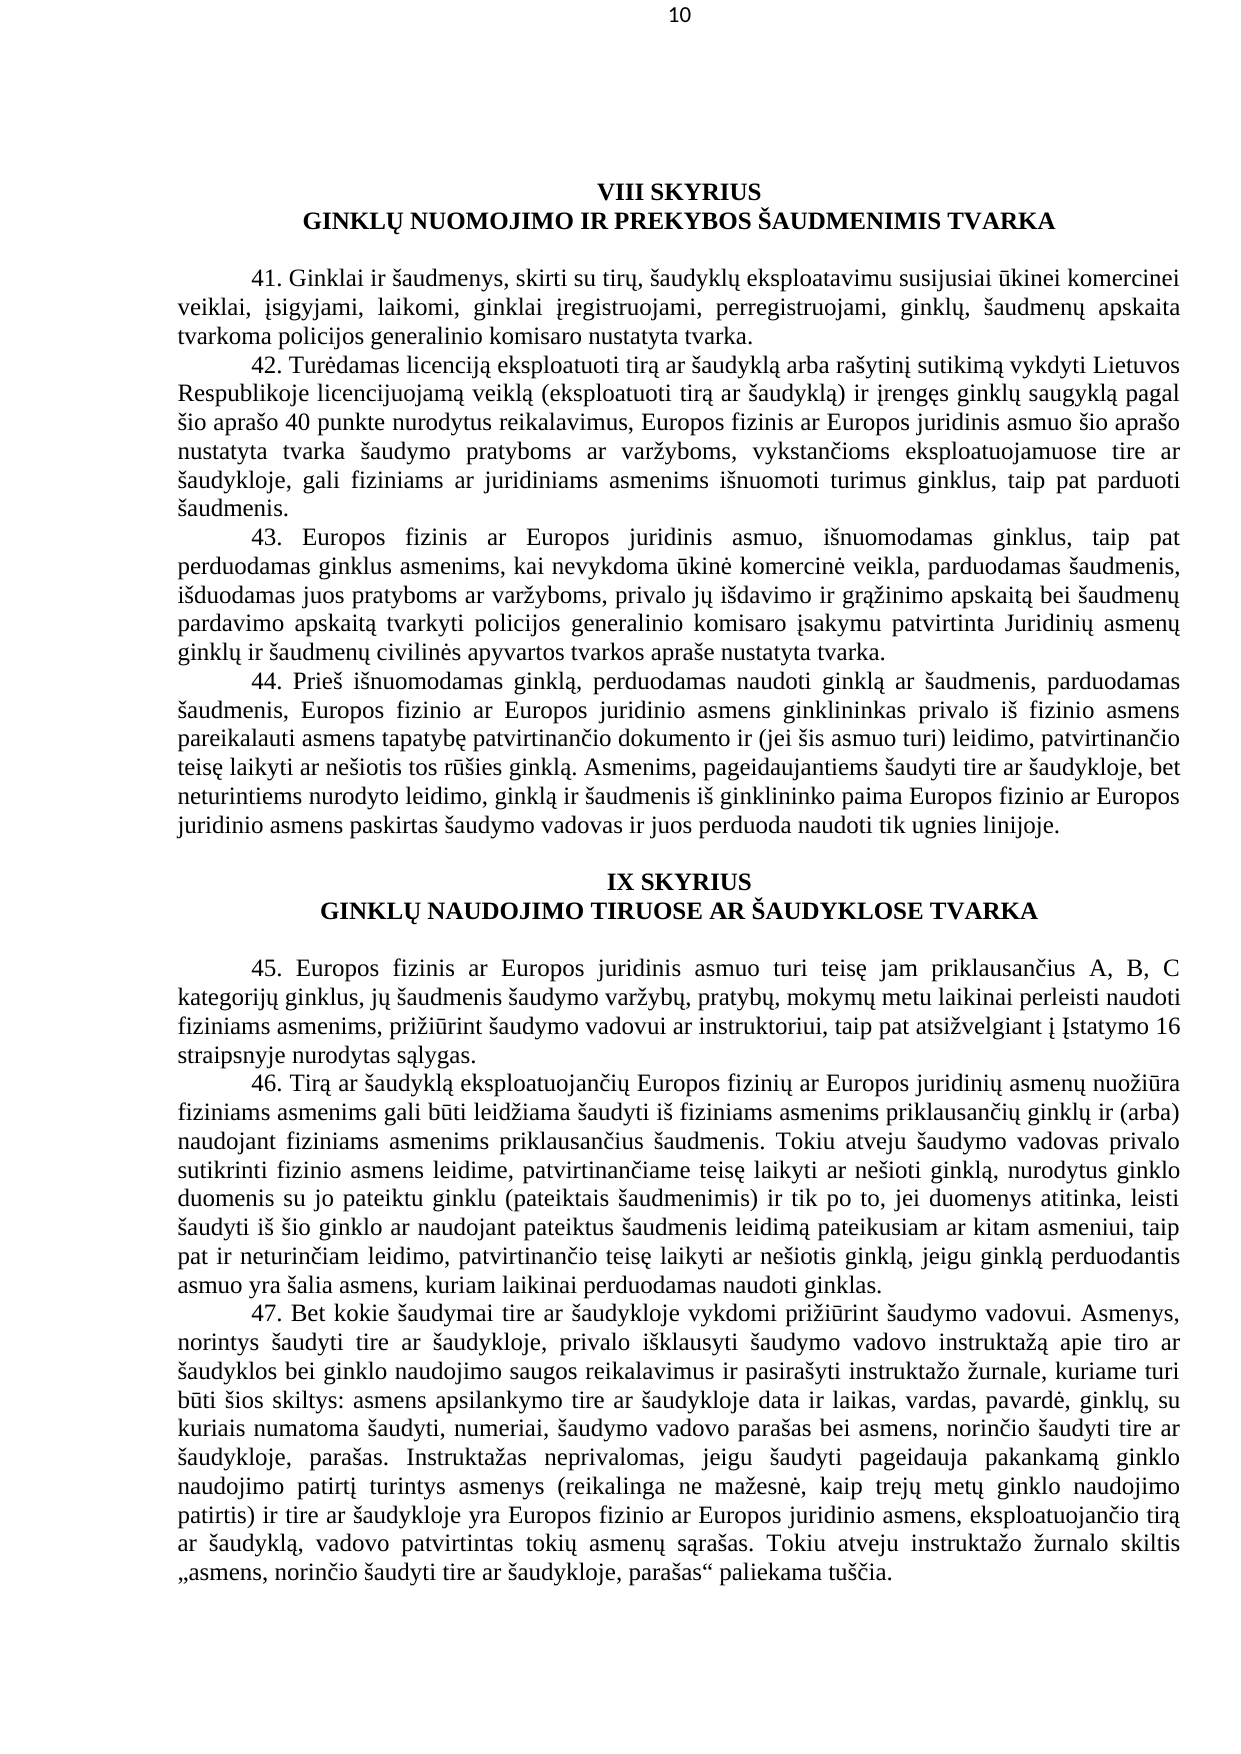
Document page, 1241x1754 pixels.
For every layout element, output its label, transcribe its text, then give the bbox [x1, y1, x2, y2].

text GINKLŲ NAUDOJIMO TIRUOSE AR ŠAUDYKLOSE TVARKA [177, 896, 1181, 925]
text IX SKYRIUS [177, 867, 1181, 896]
text 44. Prieš išnuomodamas ginklą, perduodamas naudoti ginklą ar šaudmenis, parduodamas šaudmenis, Europos fizinio ar Europos juridinio asmens ginklininkas privalo iš fizinio asmens pareikalauti asmens tapatybę patvirtinančio dokumento ir (jei šis asmuo turi) leidimo, patvirtinančio teisę laikyti ar nešiotis tos rūšies ginklą. Asmenims, pageidaujantiems šaudyti tire ar šaudykloje, bet neturintiems nurodyto leidimo, ginklą ir šaudmenis iš ginklininko paima Europos fizinio ar Europos juridinio asmens paskirtas šaudymo vadovas ir juos perduoda naudoti tik ugnies linijoje. [177, 666, 1181, 838]
text 41. Ginklai ir šaudmenys, skirti su tirų, šaudyklų eksploatavimu susijusiai ūkinei komercinei veiklai, įsigyjami, laikomi, ginklai įregistruojami, perregistruojami, ginklų, šaudmenų apskaita tvarkoma policijos generalinio komisaro nustatyta tvarka. [177, 263, 1181, 350]
text ginklų NUOMOJIMO IR PREKYBOS ŠAUDMENIMIS TVARKA [177, 206, 1181, 235]
text 47. Bet kokie šaudymai tire ar šaudykloje vykdomi prižiūrint šaudymo vadovui. Asmenys, norintys šaudyti tire ar šaudykloje, privalo išklausyti šaudymo vadovo instruktažą apie tiro ar šaudyklos bei ginklo naudojimo saugos reikalavimus ir pasirašyti instruktažo žurnale, kuriame turi būti šios skiltys: asmens apsilankymo tire ar šaudykloje data ir laikas, vardas, pavardė, ginklų, su kuriais numatoma šaudyti, numeriai, šaudymo vadovo parašas bei asmens, norinčio šaudyti tire ar šaudykloje, parašas. Instruktažas neprivalomas, jeigu šaudyti pageidauja pakankamą ginklo naudojimo patirtį turintys asmenys (reikalinga ne mažesnė, kaip trejų metų ginklo naudojimo patirtis) ir tire ar šaudykloje yra Europos fizinio ar Europos juridinio asmens, eksploatuojančio tirą ar šaudyklą, vadovo patvirtintas tokių asmenų sąrašas. Tokiu atveju instruktažo žurnalo skiltis „asmens, norinčio šaudyti tire ar šaudykloje, parašas“ paliekama tuščia. [177, 1298, 1181, 1586]
text 45. Europos fizinis ar Europos juridinis asmuo turi teisę jam priklausančius A, B, C kategorijų ginklus, jų šaudmenis šaudymo varžybų, pratybų, mokymų metu laikinai perleisti naudoti fiziniams asmenims, prižiūrint šaudymo vadovui ar instruktoriui, taip pat atsižvelgiant į Įstatymo 16 straipsnyje nurodytas sąlygas. [177, 953, 1181, 1068]
text 42. Turėdamas licenciją eksploatuoti tirą ar šaudyklą arba rašytinį sutikimą vykdyti Lietuvos Respublikoje licencijuojamą veiklą (eksploatuoti tirą ar šaudyklą) ir įrengęs ginklų saugyklą pagal šio aprašo 40 punkte nurodytus reikalavimus, Europos fizinis ar Europos juridinis asmuo šio aprašo nustatyta tvarka šaudymo pratyboms ar varžyboms, vykstančioms eksploatuojamuose tire ar šaudykloje, gali fiziniams ar juridiniams asmenims išnuomoti turimus ginklus, taip pat parduoti šaudmenis. [177, 350, 1181, 522]
text 46. Tirą ar šaudyklą eksploatuojančių Europos fizinių ar Europos juridinių asmenų nuožiūra fiziniams asmenims gali būti leidžiama šaudyti iš fiziniams asmenims priklausančių ginklų ir (arba) naudojant fiziniams asmenims priklausančius šaudmenis. Tokiu atveju šaudymo vadovas privalo sutikrinti fizinio asmens leidime, patvirtinančiame teisę laikyti ar nešioti ginklą, nurodytus ginklo duomenis su jo pateiktu ginklu (pateiktais šaudmenimis) ir tik po to, jei duomenys atitinka, leisti šaudyti iš šio ginklo ar naudojant pateiktus šaudmenis leidimą pateikusiam ar kitam asmeniui, taip pat ir neturinčiam leidimo, patvirtinančio teisę laikyti ar nešiotis ginklą, jeigu ginklą perduodantis asmuo yra šalia asmens, kuriam laikinai perduodamas naudoti ginklas. [177, 1068, 1181, 1298]
text VIII SKYRIUS [177, 177, 1181, 206]
text 43. Europos fizinis ar Europos juridinis asmuo, išnuomodamas ginklus, taip pat perduodamas ginklus asmenims, kai nevykdoma ūkinė komercinė veikla, parduodamas šaudmenis, išduodamas juos pratyboms ar varžyboms, privalo jų išdavimo ir grąžinimo apskaitą bei šaudmenų pardavimo apskaitą tvarkyti policijos generalinio komisaro įsakymu patvirtinta Juridinių asmenų ginklų ir šaudmenų civilinės apyvartos tvarkos apraše nustatyta tvarka. [177, 522, 1181, 666]
